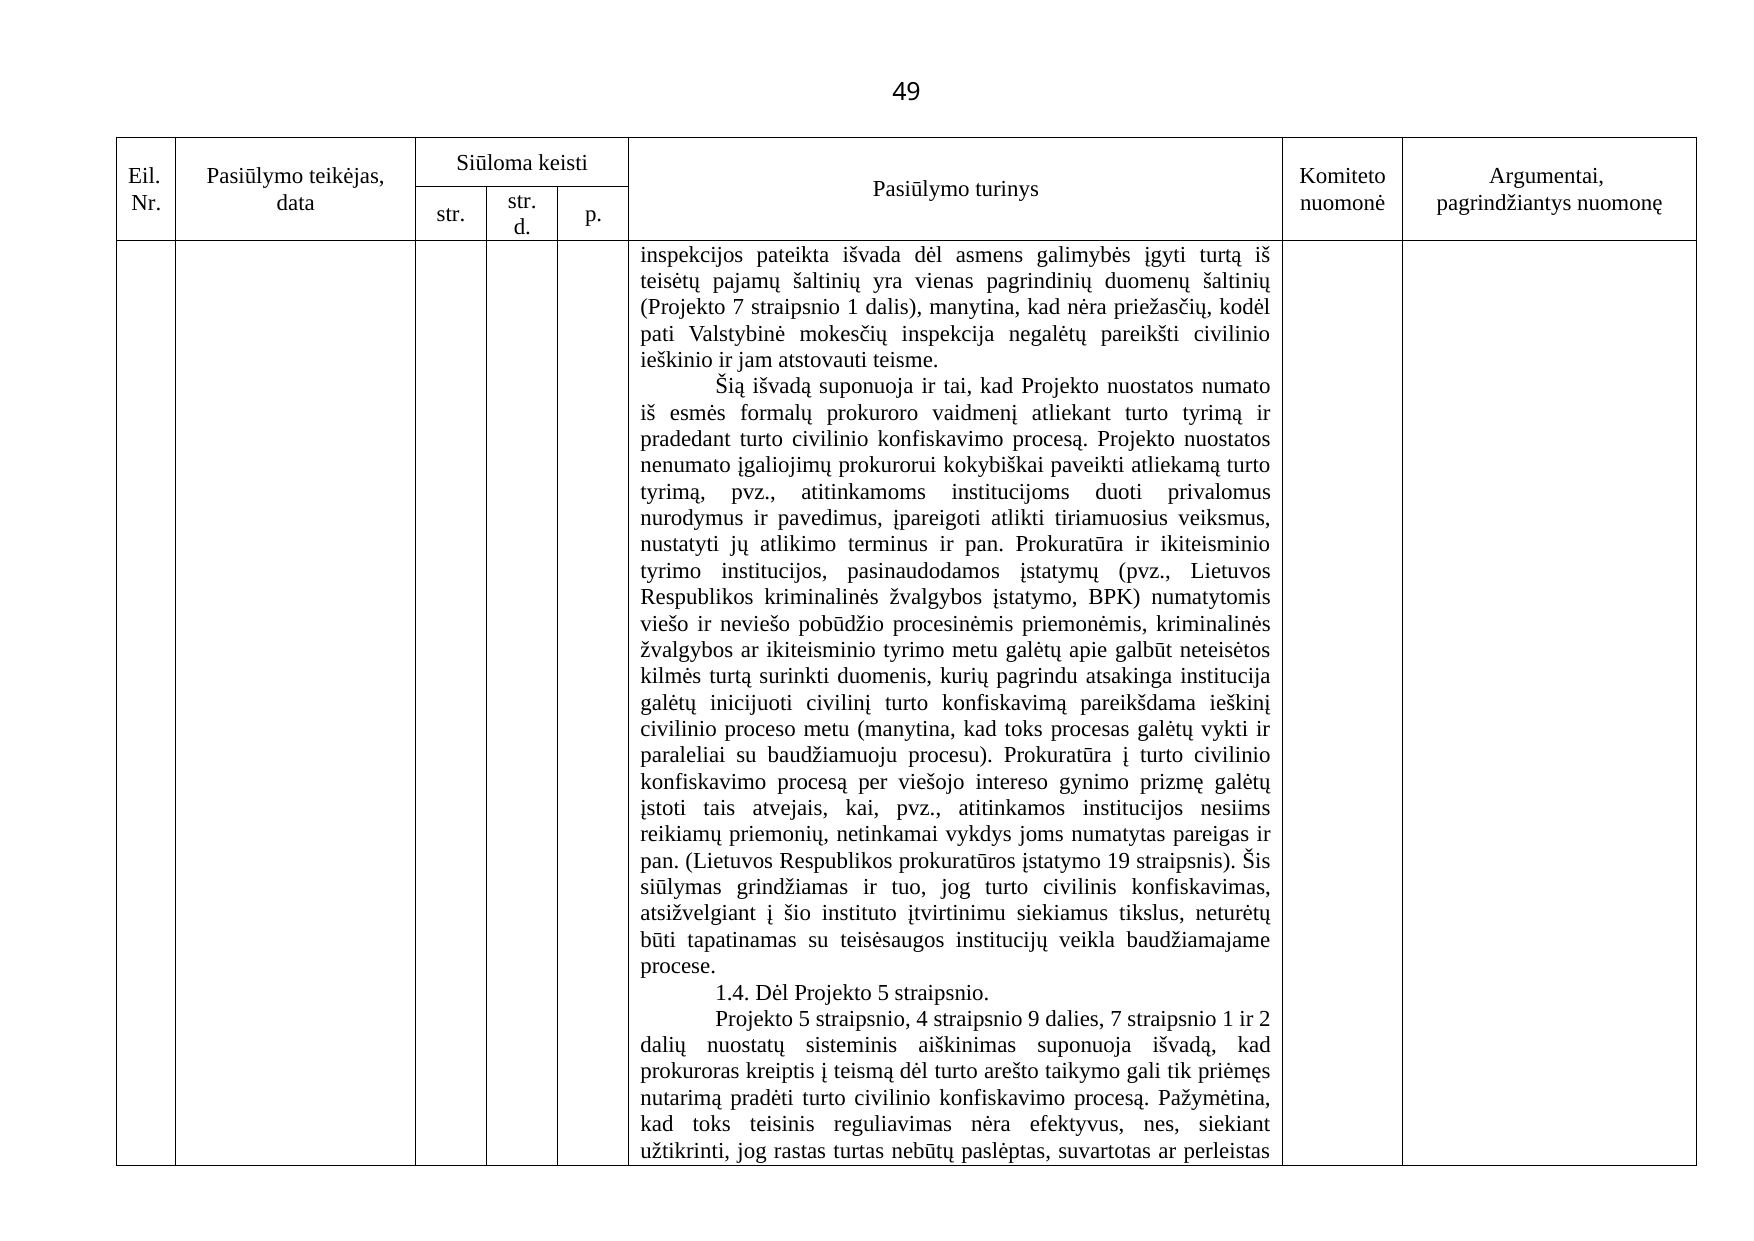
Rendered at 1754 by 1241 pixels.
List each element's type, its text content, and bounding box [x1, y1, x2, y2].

table_cell p. [558, 187, 628, 239]
table_cell str. [416, 187, 486, 239]
table_header Komiteto nuomonė [1283, 138, 1402, 239]
table_header Pasiūlymo teikėjas, data [176, 138, 415, 239]
table_cell [487, 241, 557, 1165]
table_header Siūloma keisti [416, 138, 628, 186]
table_cell [176, 241, 415, 1165]
table_cell str. d. [487, 187, 557, 239]
table_header Eil. Nr. [117, 138, 175, 239]
table_cell [558, 241, 628, 1165]
table_cell [1283, 241, 1402, 1165]
table_header Pasiūlymo turinys [629, 138, 1282, 239]
table_cell [117, 241, 175, 1165]
table_cell inspekcijos pateikta išvada dėl asmens galimybės įgyti turtą iš teisėtų pajamų šaltinių yra vienas pagrindinių duomenų šaltinių (Projekto 7 straipsnio 1 dalis), manytina, kad nėra priežasčių, kodėl pati Valstybinė mokesčių inspekcija negalėtų pareikšti civilinio ieškinio ir jam atstovauti teisme. Šią išvadą suponuoja ir tai, kad Projekto nuostatos numato iš esmės formalų prokuroro vaidmenį atliekant turto tyrimą ir pradedant turto civilinio konfiskavimo procesą. Projekto nuostatos nenumato įgaliojimų prokurorui kokybiškai paveikti atliekamą turto tyrimą, pvz., atitinkamoms institucijoms duoti privalomus nurodymus ir pavedimus, įpareigoti atlikti tiriamuosius veiksmus, nustatyti jų atlikimo terminus ir pan. Prokuratūra ir ikiteisminio tyrimo institucijos, pasinaudodamos įstatymų (pvz., Lietuvos Respublikos kriminalinės žvalgybos įstatymo, BPK) numatytomis viešo ir neviešo pobūdžio procesinėmis priemonėmis, kriminalinės žvalgybos ar ikiteisminio tyrimo metu galėtų apie galbūt neteisėtos kilmės turtą surinkti duomenis, kurių pagrindu atsakinga institucija galėtų inicijuoti civilinį turto konfiskavimą pareikšdama ieškinį civilinio proceso metu (manytina, kad toks procesas galėtų vykti ir paraleliai su baudžiamuoju procesu). Prokuratūra į turto civilinio konfiskavimo procesą per viešojo intereso gynimo prizmę galėtų įstoti tais atvejais, kai, pvz., atitinkamos institucijos nesiims reikiamų priemonių, netinkamai vykdys joms numatytas pareigas ir pan. (Lietuvos Respublikos prokuratūros įstatymo 19 straipsnis). Šis siūlymas grindžiamas ir tuo, jog turto civilinis konfiskavimas, atsižvelgiant į šio instituto įtvirtinimu siekiamus tikslus, neturėtų būti tapatinamas su teisėsaugos institucijų veikla baudžiamajame procese. 1.4. Dėl Projekto 5 straipsnio. Projekto 5 straipsnio, 4 straipsnio 9 dalies, 7 straipsnio 1 ir 2 dalių nuostatų sisteminis aiškinimas suponuoja išvadą, kad prokuroras kreiptis į teismą dėl turto arešto taikymo gali tik priėmęs nutarimą pradėti turto civilinio konfiskavimo procesą. Pažymėtina, kad toks teisinis reguliavimas nėra efektyvus, nes, siekiant užtikrinti, jog rastas turtas nebūtų paslėptas, suvartotas ar perleistas [629, 241, 1282, 1165]
table_cell [1403, 241, 1696, 1165]
table_header Argumentai, pagrindžiantys nuomonę [1403, 138, 1696, 239]
table_cell [416, 241, 486, 1165]
